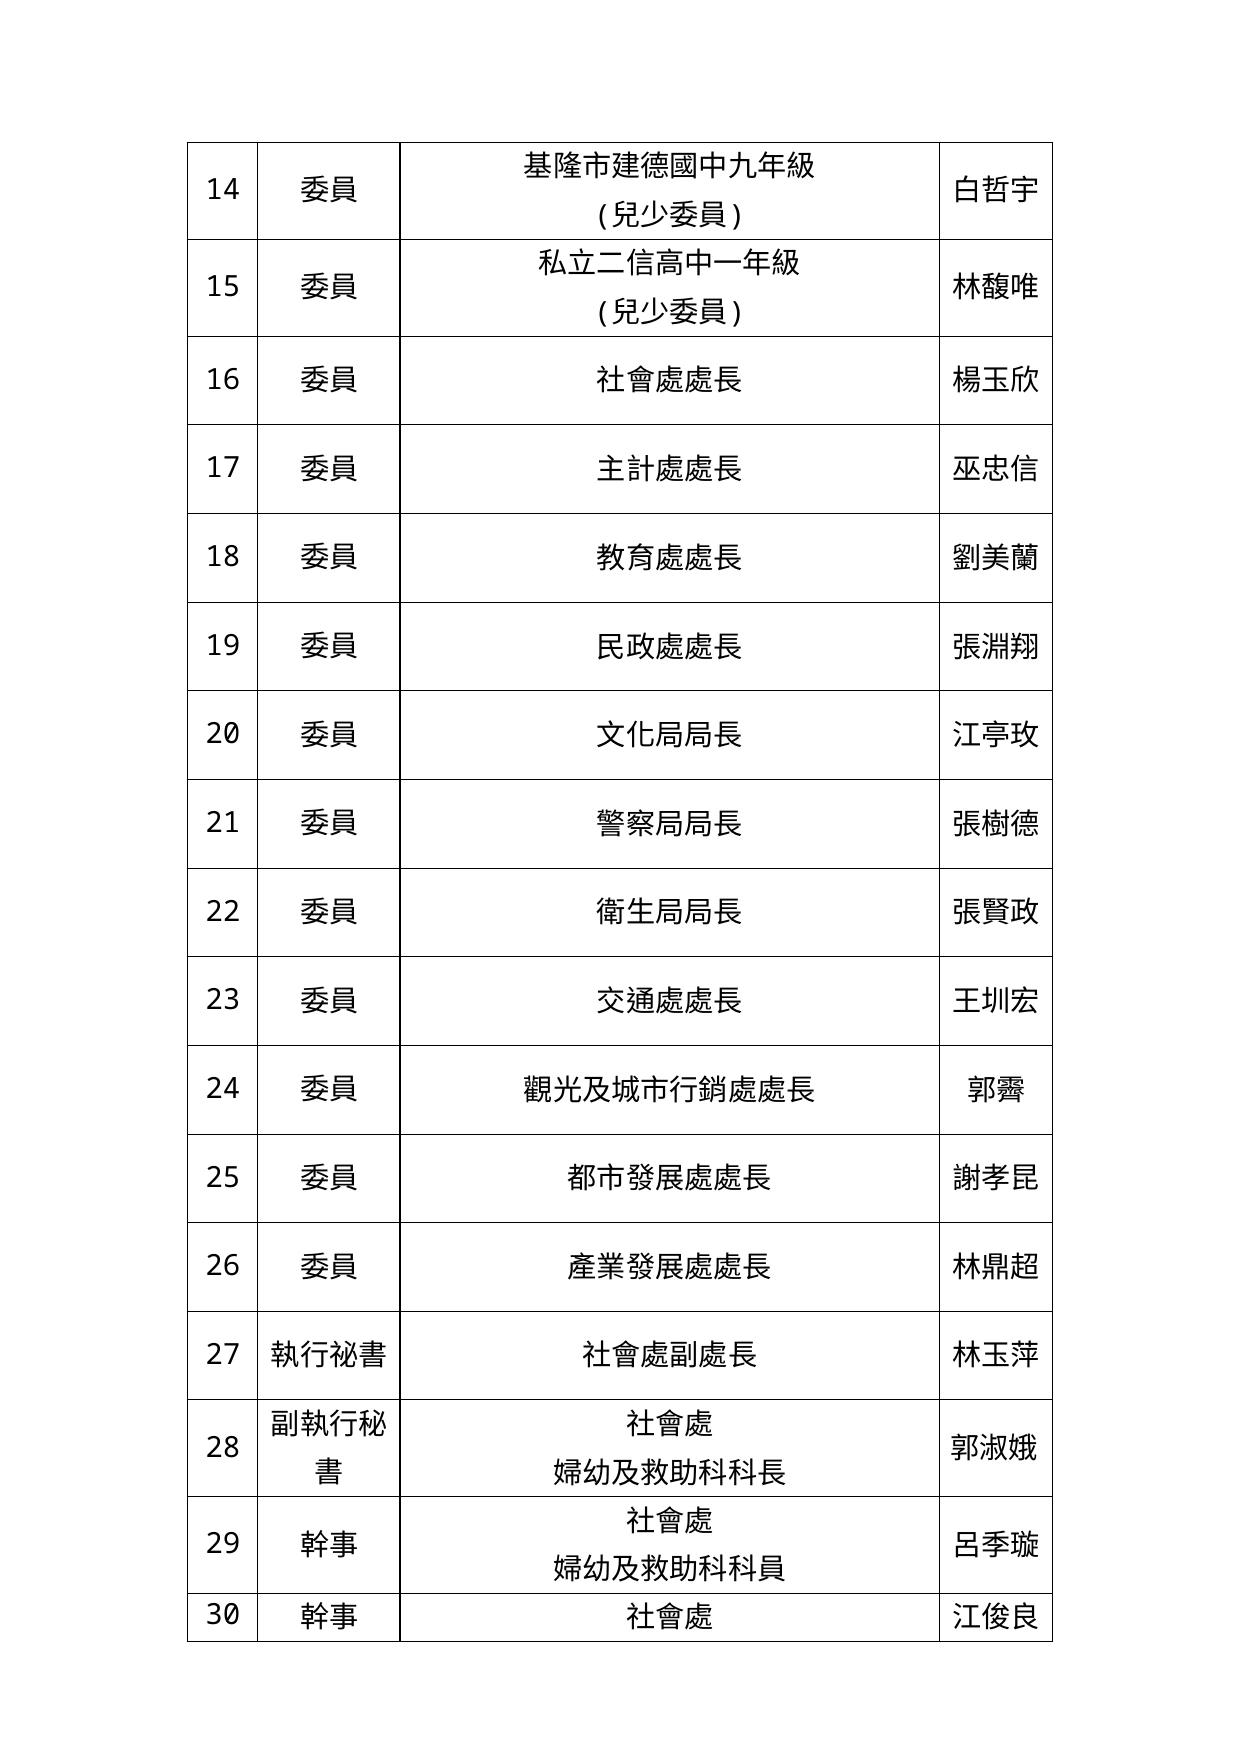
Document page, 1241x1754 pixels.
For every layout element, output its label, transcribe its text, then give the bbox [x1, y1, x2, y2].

table_cell 社會處副處長 [401, 1312, 939, 1399]
table_cell 委員 [258, 1046, 399, 1133]
table_cell 私立二信高中一年級 (兒少委員) [401, 240, 939, 336]
table_cell 14 [188, 143, 257, 239]
table_cell 幹事 [258, 1497, 399, 1592]
table_cell 劉美蘭 [940, 514, 1052, 602]
table_cell 委員 [258, 240, 399, 336]
table_cell 委員 [258, 869, 399, 956]
table_cell 15 [188, 240, 257, 336]
table_cell 基隆市建德國中九年級 (兒少委員) [401, 143, 939, 239]
table_cell 張樹德 [940, 780, 1052, 867]
table_cell 江亭玫 [940, 691, 1052, 779]
table_cell 民政處處長 [401, 603, 939, 690]
table_cell 教育處處長 [401, 514, 939, 602]
table_cell 19 [188, 603, 257, 690]
table_cell 副執行秘書 [258, 1400, 399, 1496]
table_cell 呂季璇 [940, 1497, 1052, 1592]
table_cell 26 [188, 1223, 257, 1311]
table_cell 21 [188, 780, 257, 867]
table_cell 18 [188, 514, 257, 602]
table_cell 交通處處長 [401, 957, 939, 1045]
table_cell 社會處處長 [401, 337, 939, 424]
table_cell 社會處 婦幼及救助科科員 [401, 1497, 939, 1592]
table_cell 張賢政 [940, 869, 1052, 956]
table_cell 16 [188, 337, 257, 424]
table_cell 林玉萍 [940, 1312, 1052, 1399]
table_cell 22 [188, 869, 257, 956]
table_cell 社會處 婦幼及救助科科長 [401, 1400, 939, 1496]
table_cell 30 [188, 1594, 257, 1641]
table_cell 23 [188, 957, 257, 1045]
table_cell 林馥唯 [940, 240, 1052, 336]
table_cell 文化局局長 [401, 691, 939, 779]
table_cell 委員 [258, 514, 399, 602]
table_cell 委員 [258, 1135, 399, 1222]
table_cell 執行祕書 [258, 1312, 399, 1399]
table_cell 郭淑娥 [940, 1400, 1052, 1496]
table_cell 27 [188, 1312, 257, 1399]
table_cell 楊玉欣 [940, 337, 1052, 424]
table_cell 都市發展處處長 [401, 1135, 939, 1222]
table_cell 29 [188, 1497, 257, 1592]
table_cell 委員 [258, 337, 399, 424]
table_cell 委員 [258, 603, 399, 690]
table_cell 委員 [258, 143, 399, 239]
table_cell 委員 [258, 425, 399, 513]
table_cell 24 [188, 1046, 257, 1133]
table_cell 20 [188, 691, 257, 779]
table_cell 社會處 [401, 1594, 939, 1641]
table_cell 謝孝昆 [940, 1135, 1052, 1222]
table_cell 林鼎超 [940, 1223, 1052, 1311]
table_cell 委員 [258, 691, 399, 779]
table_cell 郭霽 [940, 1046, 1052, 1133]
table_cell 巫忠信 [940, 425, 1052, 513]
table_cell 王圳宏 [940, 957, 1052, 1045]
table_cell 17 [188, 425, 257, 513]
table_cell 幹事 [258, 1594, 399, 1641]
table_cell 25 [188, 1135, 257, 1222]
table_cell 張淵翔 [940, 603, 1052, 690]
table_cell 委員 [258, 1223, 399, 1311]
table_cell 白哲宇 [940, 143, 1052, 239]
table_cell 委員 [258, 780, 399, 867]
table_cell 產業發展處處長 [401, 1223, 939, 1311]
table_cell 警察局局長 [401, 780, 939, 867]
table_cell 委員 [258, 957, 399, 1045]
table_cell 主計處處長 [401, 425, 939, 513]
table_cell 江俊良 [940, 1594, 1052, 1641]
table_cell 28 [188, 1400, 257, 1496]
table_cell 衛生局局長 [401, 869, 939, 956]
table_cell 觀光及城市行銷處處長 [401, 1046, 939, 1133]
